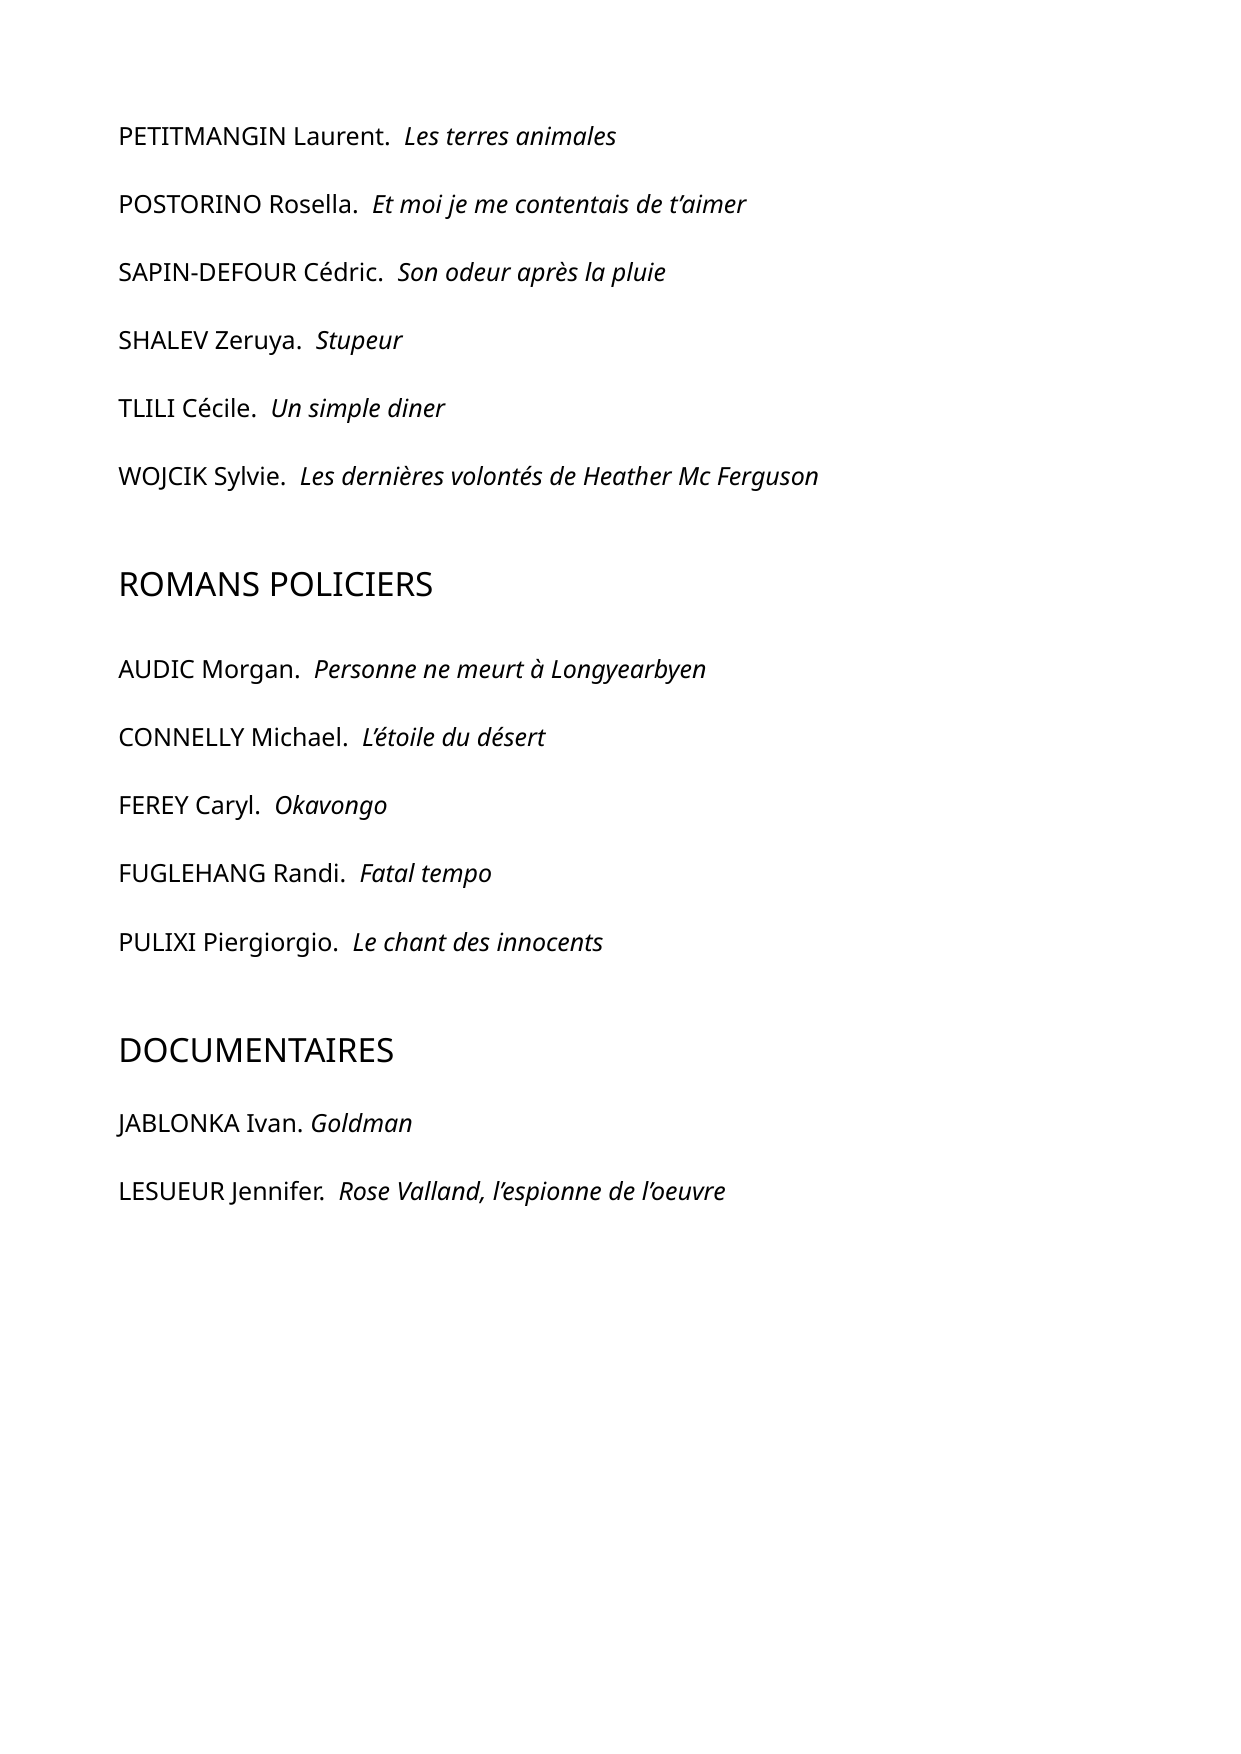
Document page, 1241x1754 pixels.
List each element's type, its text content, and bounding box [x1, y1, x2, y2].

text AUDIC Morgan. Personne ne meurt à Longyearbyen [118, 652, 1122, 686]
text WOJCIK Sylvie. Les dernières volontés de Heather Mc Ferguson [118, 459, 1122, 493]
text DOCUMENTAIRES [118, 1026, 1122, 1072]
text CONNELLY Michael. L’étoile du désert [118, 720, 1122, 754]
text SAPIN-DEFOUR Cédric. Son odeur après la pluie [118, 254, 1122, 288]
text SHALEV Zeruya. Stupeur [118, 322, 1122, 357]
text PETITMANGIN Laurent. Les terres animales [118, 118, 1122, 152]
text FEREY Caryl. Okavongo [118, 788, 1122, 822]
text FUGLEHANG Randi. Fatal tempo [118, 856, 1122, 890]
text TLILI Cécile. Un simple diner [118, 391, 1122, 425]
text POSTORINO Rosella. Et moi je me contentais de t’aimer [118, 186, 1122, 220]
text PULIXI Piergiorgio. Le chant des innocents [118, 924, 1122, 958]
text JABLONKA Ivan. Goldman [118, 1106, 1122, 1140]
text LESUEUR Jennifer. Rose Valland, l’espionne de l’oeuvre [118, 1174, 1122, 1208]
text ROMANS POLICIERS [118, 561, 1122, 606]
